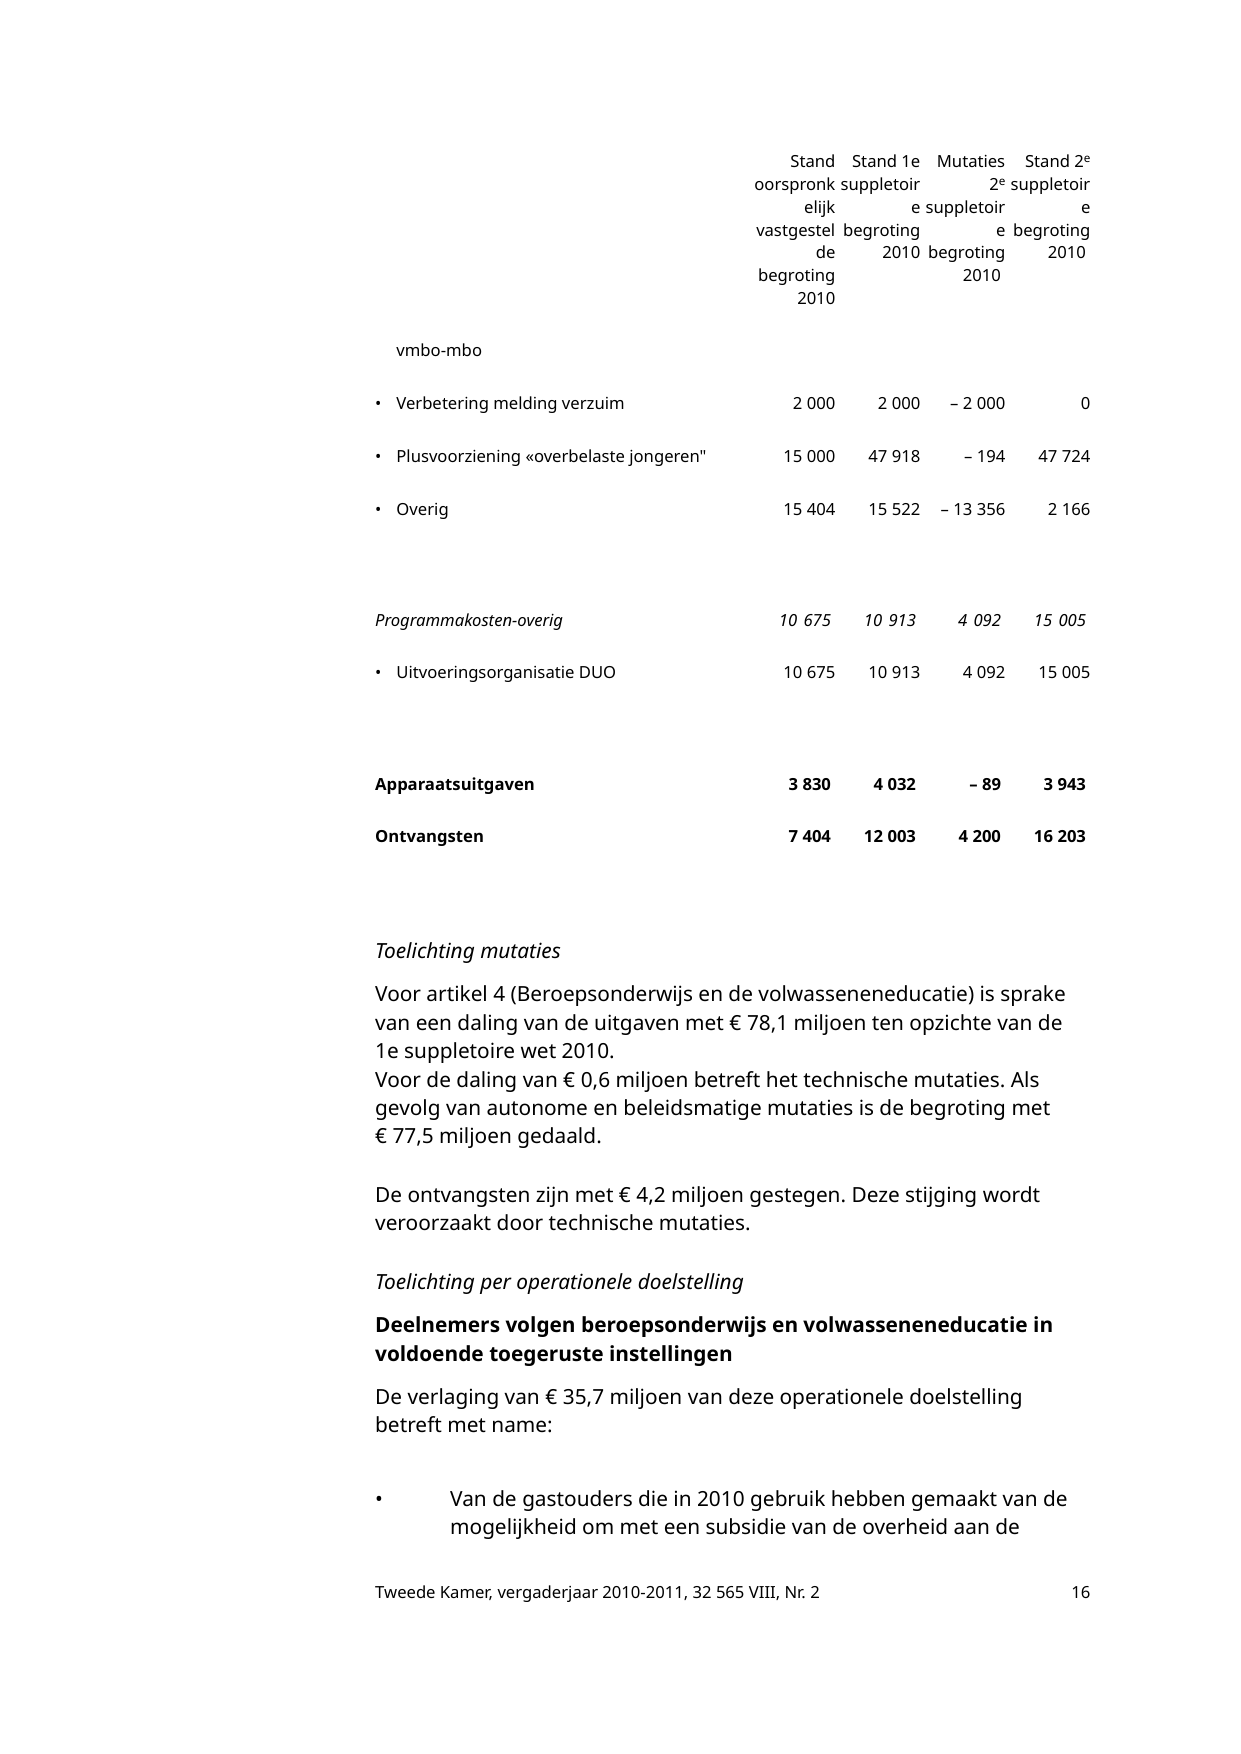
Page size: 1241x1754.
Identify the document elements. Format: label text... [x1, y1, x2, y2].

table_cell 2 000 [750, 392, 835, 444]
table_cell [1005, 550, 1090, 608]
table_cell [375, 714, 396, 772]
table_cell [1005, 714, 1090, 772]
text Toelichting mutaties [375, 936, 1090, 964]
list Van de gastouders die in 2010 gebruik hebben gemaakt van de mogelijkheid om met een subsidie van de overheid aan de [375, 1484, 1090, 1541]
table_cell Ontvangsten [375, 825, 750, 877]
table_cell [835, 714, 920, 772]
table_cell 15 404 [750, 497, 835, 550]
table_cell [750, 714, 835, 772]
table_cell 12 003 [835, 825, 920, 877]
text Toelichting per operationele doelstelling [375, 1267, 1090, 1295]
table_cell – 13 356 [920, 497, 1005, 550]
table_cell 4 032 [835, 772, 920, 825]
table_header Stand 1e suppletoire begroting 2010 [835, 150, 920, 339]
table_cell 16 203 [1005, 825, 1090, 877]
table_cell Verbetering melding verzuim [396, 392, 750, 444]
table_header Stand 2e suppletoire begroting 2010 [1005, 150, 1090, 339]
text Voor artikel 4 (Beroepsonderwijs en de volwasseneneducatie) is sprake van een daling van de uitgaven met € 78,1 miljoen ten opzichte van de 1e suppletoire wet 2010. [375, 979, 1090, 1065]
table_cell 4 092 [920, 661, 1005, 714]
table_cell [1005, 339, 1090, 392]
table_cell 10 675 [750, 608, 835, 661]
table_cell [835, 550, 920, 608]
text Deelnemers volgen beroepsonderwijs en volwasseneneducatie in voldoende toegeruste instellingen [375, 1310, 1090, 1367]
table_header Mutaties 2e suppletoire begroting 2010 [920, 150, 1005, 339]
table_cell 15 005 [1005, 661, 1090, 714]
table_cell – 89 [920, 772, 1005, 825]
table_header [375, 150, 396, 339]
table_cell [375, 339, 396, 392]
table_cell – 2 000 [920, 392, 1005, 444]
table_cell Uitvoeringsorganisatie DUO [396, 661, 750, 714]
table_cell • [375, 661, 396, 714]
table_cell • [375, 392, 396, 444]
text De verlaging van € 35,7 miljoen van deze operationele doelstelling betreft met name: [375, 1382, 1090, 1439]
table_cell 47 724 [1005, 444, 1090, 497]
table_cell [750, 550, 835, 608]
table_cell 4 200 [920, 825, 1005, 877]
table_cell • [375, 497, 396, 550]
table_cell 15 522 [835, 497, 920, 550]
table_cell Apparaatsuitgaven [375, 772, 750, 825]
table_cell [835, 339, 920, 392]
table_cell 2 000 [835, 392, 920, 444]
table_cell – 194 [920, 444, 1005, 497]
table_cell [920, 714, 1005, 772]
table_cell [920, 339, 1005, 392]
table_cell [750, 339, 835, 392]
table_cell 15 005 [1005, 608, 1090, 661]
table_cell • [375, 444, 396, 497]
table_cell Overig [396, 497, 750, 550]
table_cell [920, 550, 1005, 608]
table_cell [375, 550, 396, 608]
table_cell vmbo-mbo [396, 339, 750, 392]
table_cell 10 913 [835, 661, 920, 714]
text De ontvangsten zijn met € 4,2 miljoen gestegen. Deze stijging wordt veroorzaakt door technische mutaties. [375, 1180, 1090, 1237]
table_cell [396, 714, 750, 772]
table_cell 15 000 [750, 444, 835, 497]
table_cell [396, 550, 750, 608]
table_cell Plusvoorziening «overbelaste jongeren" [396, 444, 750, 497]
table_cell 7 404 [750, 825, 835, 877]
table_cell 47 918 [835, 444, 920, 497]
table_cell 3 943 [1005, 772, 1090, 825]
table_cell 10 913 [835, 608, 920, 661]
table_header [396, 150, 750, 339]
table_cell 0 [1005, 392, 1090, 444]
table_cell 10 675 [750, 661, 835, 714]
table_cell 4 092 [920, 608, 1005, 661]
table_cell Programmakosten-overig [375, 608, 750, 661]
text Voor de daling van € 0,6 miljoen betreft het technische mutaties. Als gevolg van autonome en beleidsmatige mutaties is de begroting met € 77,5 miljoen gedaald. [375, 1065, 1090, 1150]
table_header Stand oorspronkelijk vastgestelde begroting 2010 [750, 150, 835, 339]
table_cell 2 166 [1005, 497, 1090, 550]
table_cell 3 830 [750, 772, 835, 825]
